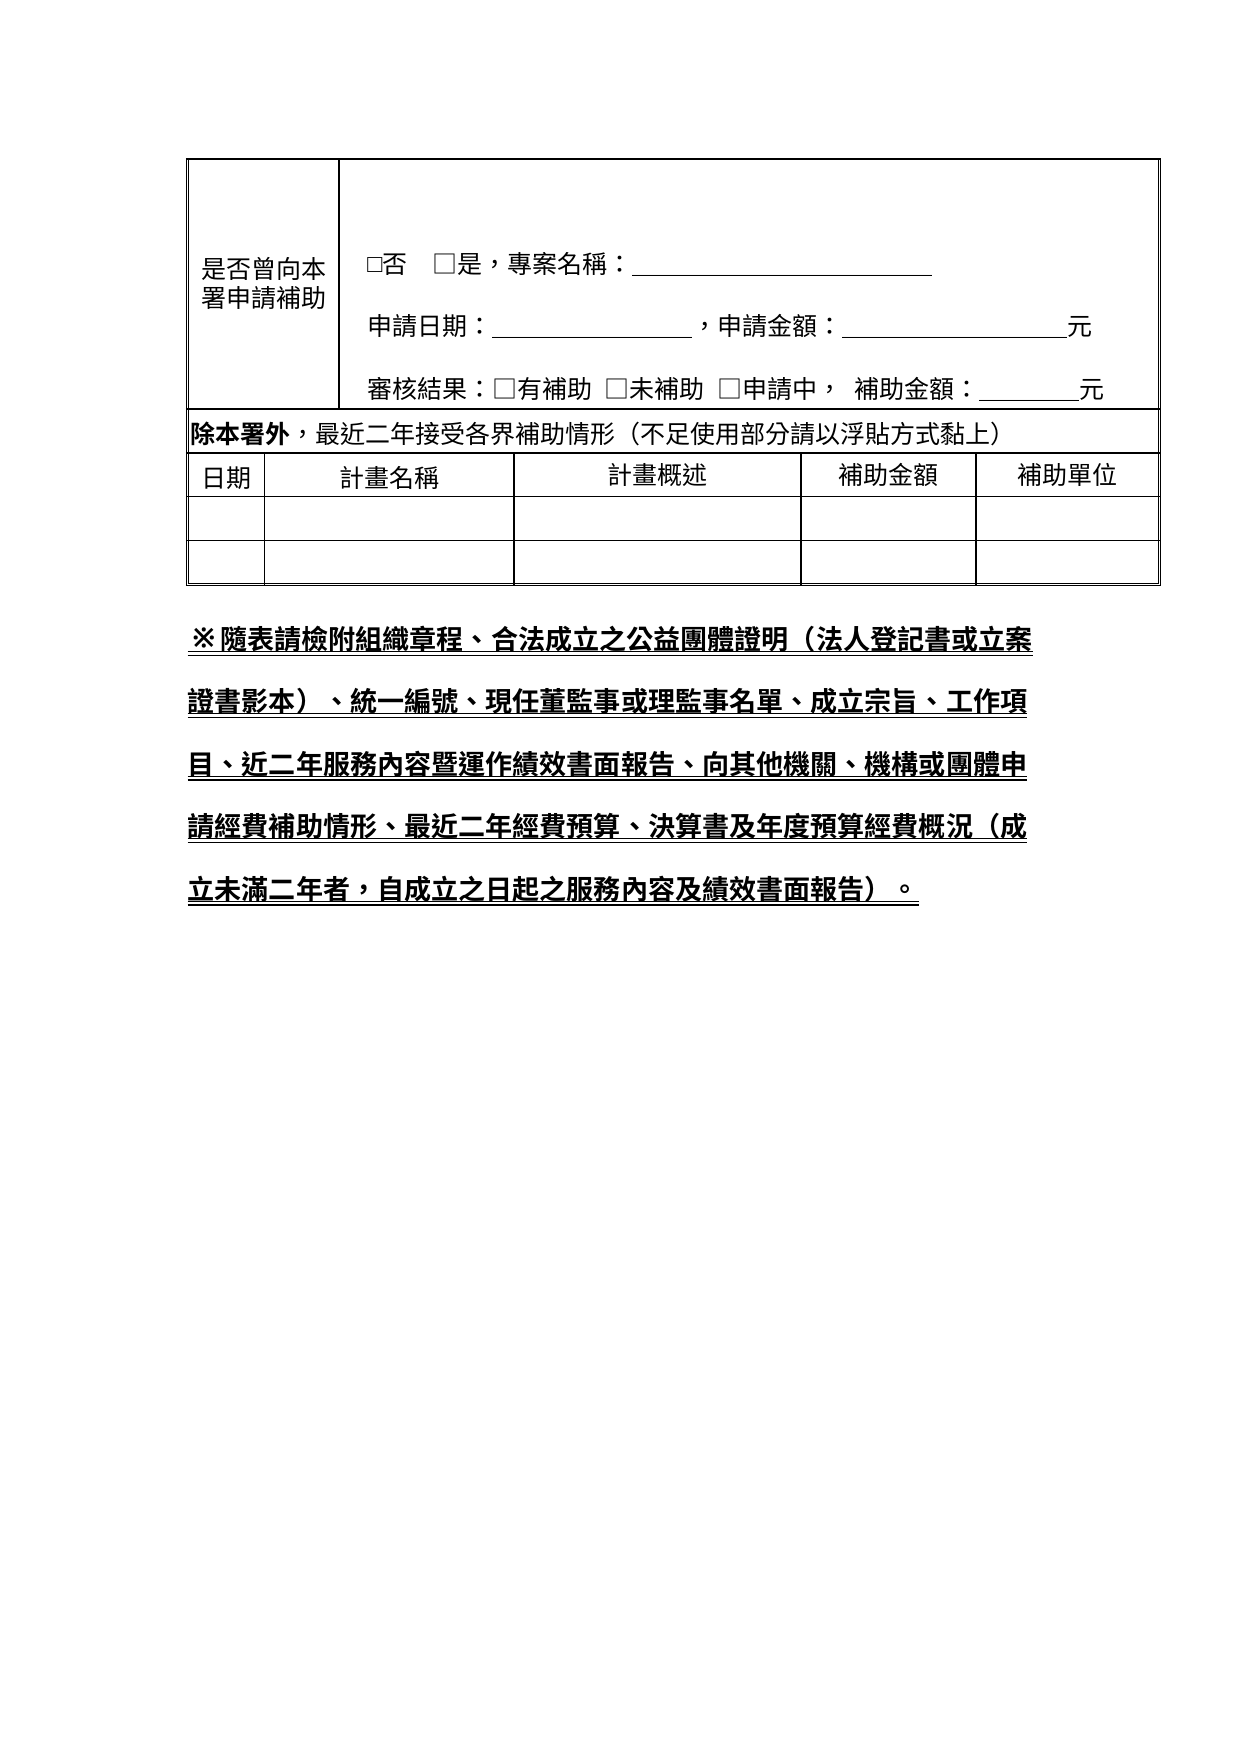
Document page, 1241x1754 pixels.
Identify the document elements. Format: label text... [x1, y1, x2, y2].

table_cell [189, 541, 264, 583]
table_cell 除本署外，最近二年接受各界補助情形（不足使用部分請以浮貼方式黏上） [189, 410, 1158, 452]
table_cell [802, 541, 975, 583]
table_cell 計畫概述 [515, 454, 800, 496]
table_cell [265, 541, 513, 583]
table_cell [189, 497, 264, 539]
table_cell [802, 497, 975, 539]
table_cell 日期 [189, 454, 264, 496]
table_cell 補助單位 [977, 454, 1158, 496]
table_cell □否 □是，專案名稱：＿＿＿＿＿＿＿＿＿＿＿＿ 申請日期：＿＿＿＿＿＿＿＿，申請金額：＿＿＿＿＿＿＿＿＿元 審核結果：□有補助 □未補助 □申請中， 補助金額：＿＿＿＿元 [340, 160, 1158, 408]
text ※隨表請檢附組織章程、合法成立之公益團體證明（法人登記書或立案證書影本）、統一編號、現任董監事或理監事名單、成立宗旨、工作項目、近二年服務內容暨運作績效書面報告、向其他機關、機構或團體申請經費補助情形、最近二年經費預算、決算書及年度預算經費概況（成立未滿二年者，自成立之日起之服務內容及績效書面報告）。 [187, 596, 1053, 908]
table_cell 計畫名稱 [265, 454, 513, 496]
table_cell 是否曾向本署申請補助 [189, 160, 338, 408]
table_cell [515, 497, 800, 539]
table_cell 補助金額 [802, 454, 975, 496]
table_cell [977, 541, 1158, 583]
table_cell [265, 497, 513, 539]
table_cell [515, 541, 800, 583]
table_cell [977, 497, 1158, 539]
